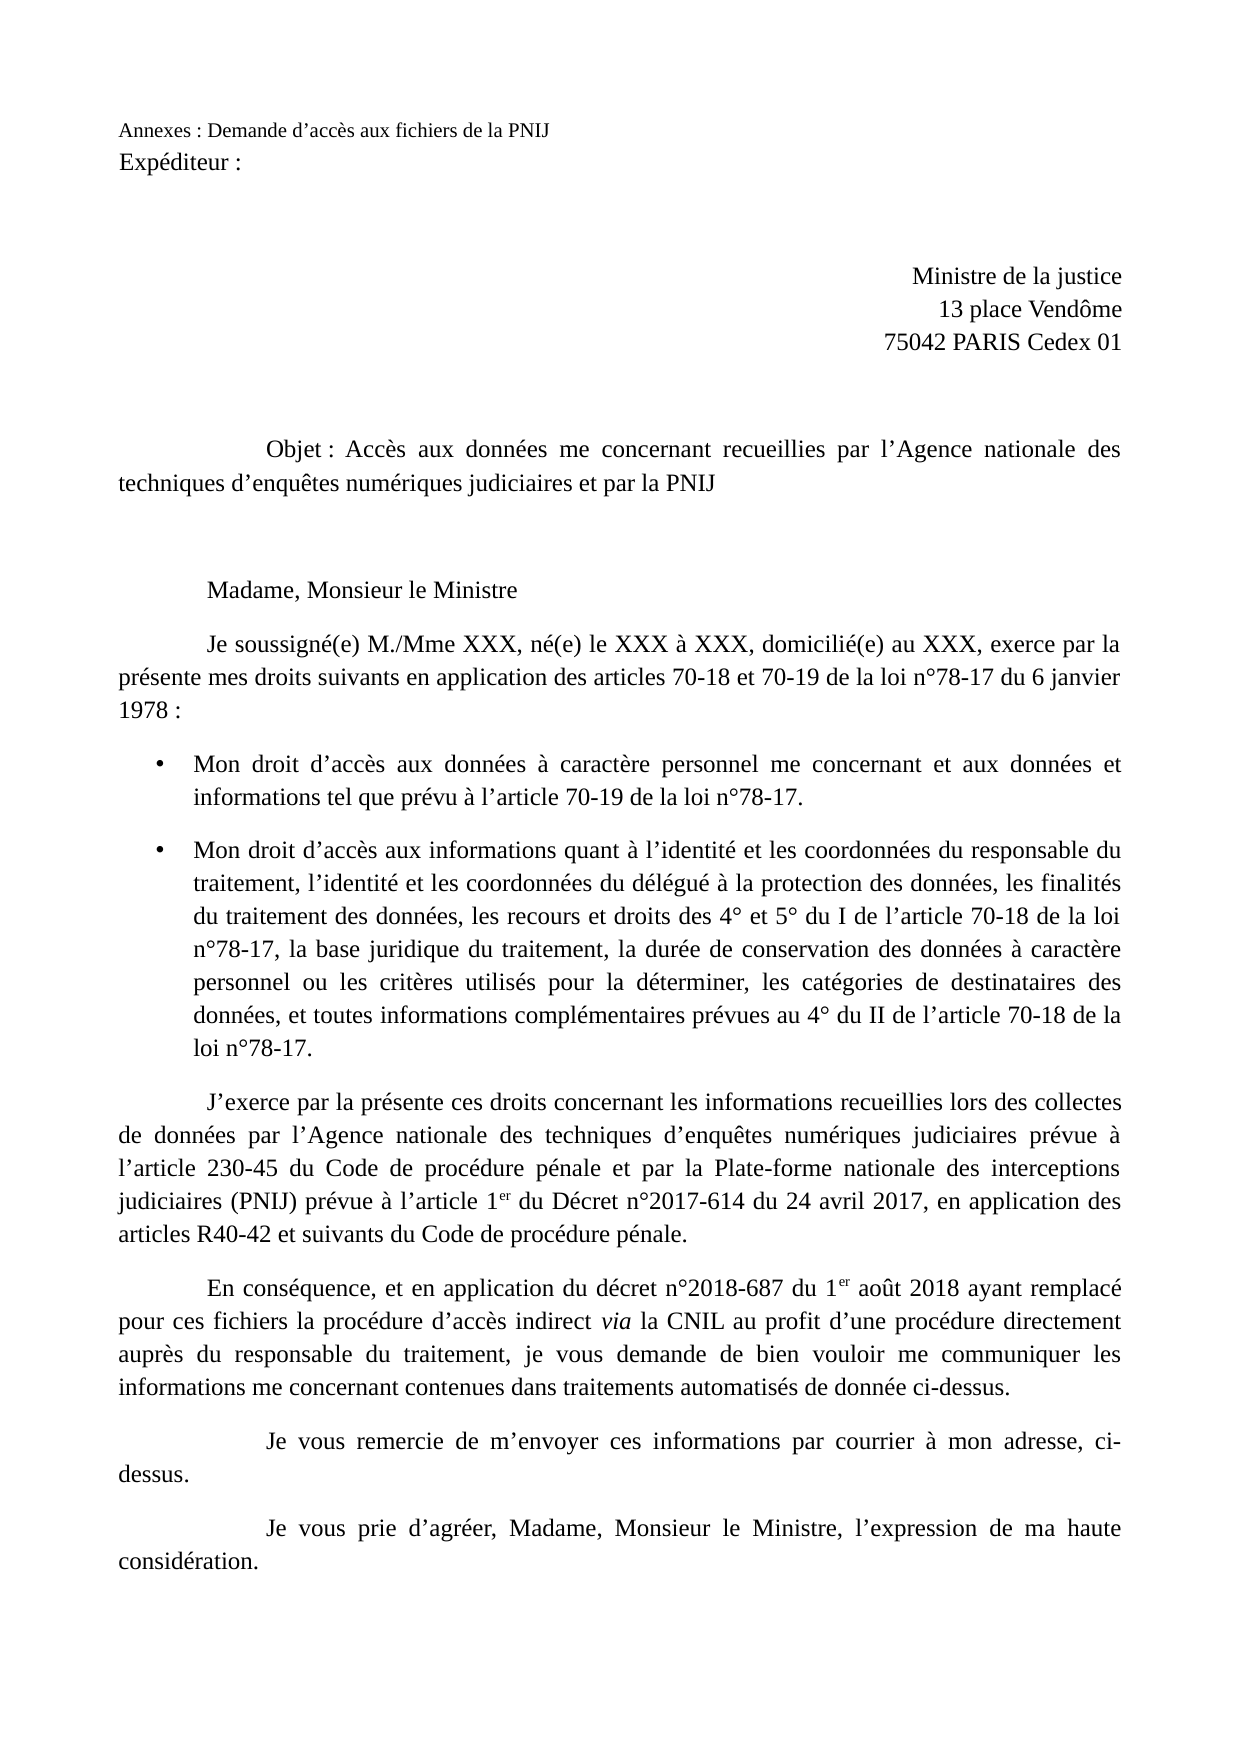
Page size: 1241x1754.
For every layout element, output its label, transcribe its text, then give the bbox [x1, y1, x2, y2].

text Ministre de la justice 13 place Vendôme 75042 PARIS Cedex 01 [118, 261, 1122, 356]
text Je soussigné(e) M./Mme XXX, né(e) le XXX à XXX, domicilié(e) au XXX, exerce par la présente mes droits suivants en application des articles 70-18 et 70-19 de la loi n°78-17 du 6 janvier 1978 : [118, 629, 1122, 724]
text Objet : Accès aux données me concernant recueillies par l’Agence nationale des techniques d’enquêtes numériques judiciaires et par la PNIJ [118, 434, 1122, 496]
list Mon droit d’accès aux données à caractère personnel me concernant et aux données et informations tel que prévu à l’article 70-19 de la loi n°78-17. [156, 749, 1122, 810]
text Je vous prie d’agréer, Madame, Monsieur le Ministre, l’expression de ma haute considération. [118, 1513, 1122, 1574]
text Je vous remercie de m’envoyer ces informations par courrier à mon adresse, ci-dessus. [118, 1426, 1122, 1488]
text En conséquence, et en application du décret n°2018-687 du 1er août 2018 ayant remplacé pour ces fichiers la procédure d’accès indirect via la CNIL au profit d’une procédure directement auprès du responsable du traitement, je vous demande de bien vouloir me communiquer les informations me concernant contenues dans traitements automatisés de donnée ci-dessus. [118, 1273, 1122, 1401]
text J’exerce par la présente ces droits concernant les informations recueillies lors des collectes de données par l’Agence nationale des techniques d’enquêtes numériques judiciaires prévue à l’article 230-45 du Code de procédure pénale et par la Plate-forme nationale des interceptions judiciaires (PNIJ) prévue à l’article 1er du Décret n°2017-614 du 24 avril 2017, en application des articles R40-42 et suivants du Code de procédure pénale. [118, 1087, 1122, 1248]
list Mon droit d’accès aux informations quant à l’identité et les coordonnées du responsable du traitement, l’identité et les coordonnées du délégué à la protection des données, les finalités du traitement des données, les recours et droits des 4° et 5° du I de l’article 70-18 de la loi n°78-17, la base juridique du traitement, la durée de conservation des données à caractère personnel ou les critères utilisés pour la déterminer, les catégories de destinataires des données, et toutes informations complémentaires prévues au 4° du II de l’article 70-18 de la loi n°78-17. [156, 835, 1122, 1062]
text Madame, Monsieur le Ministre [118, 575, 1122, 604]
